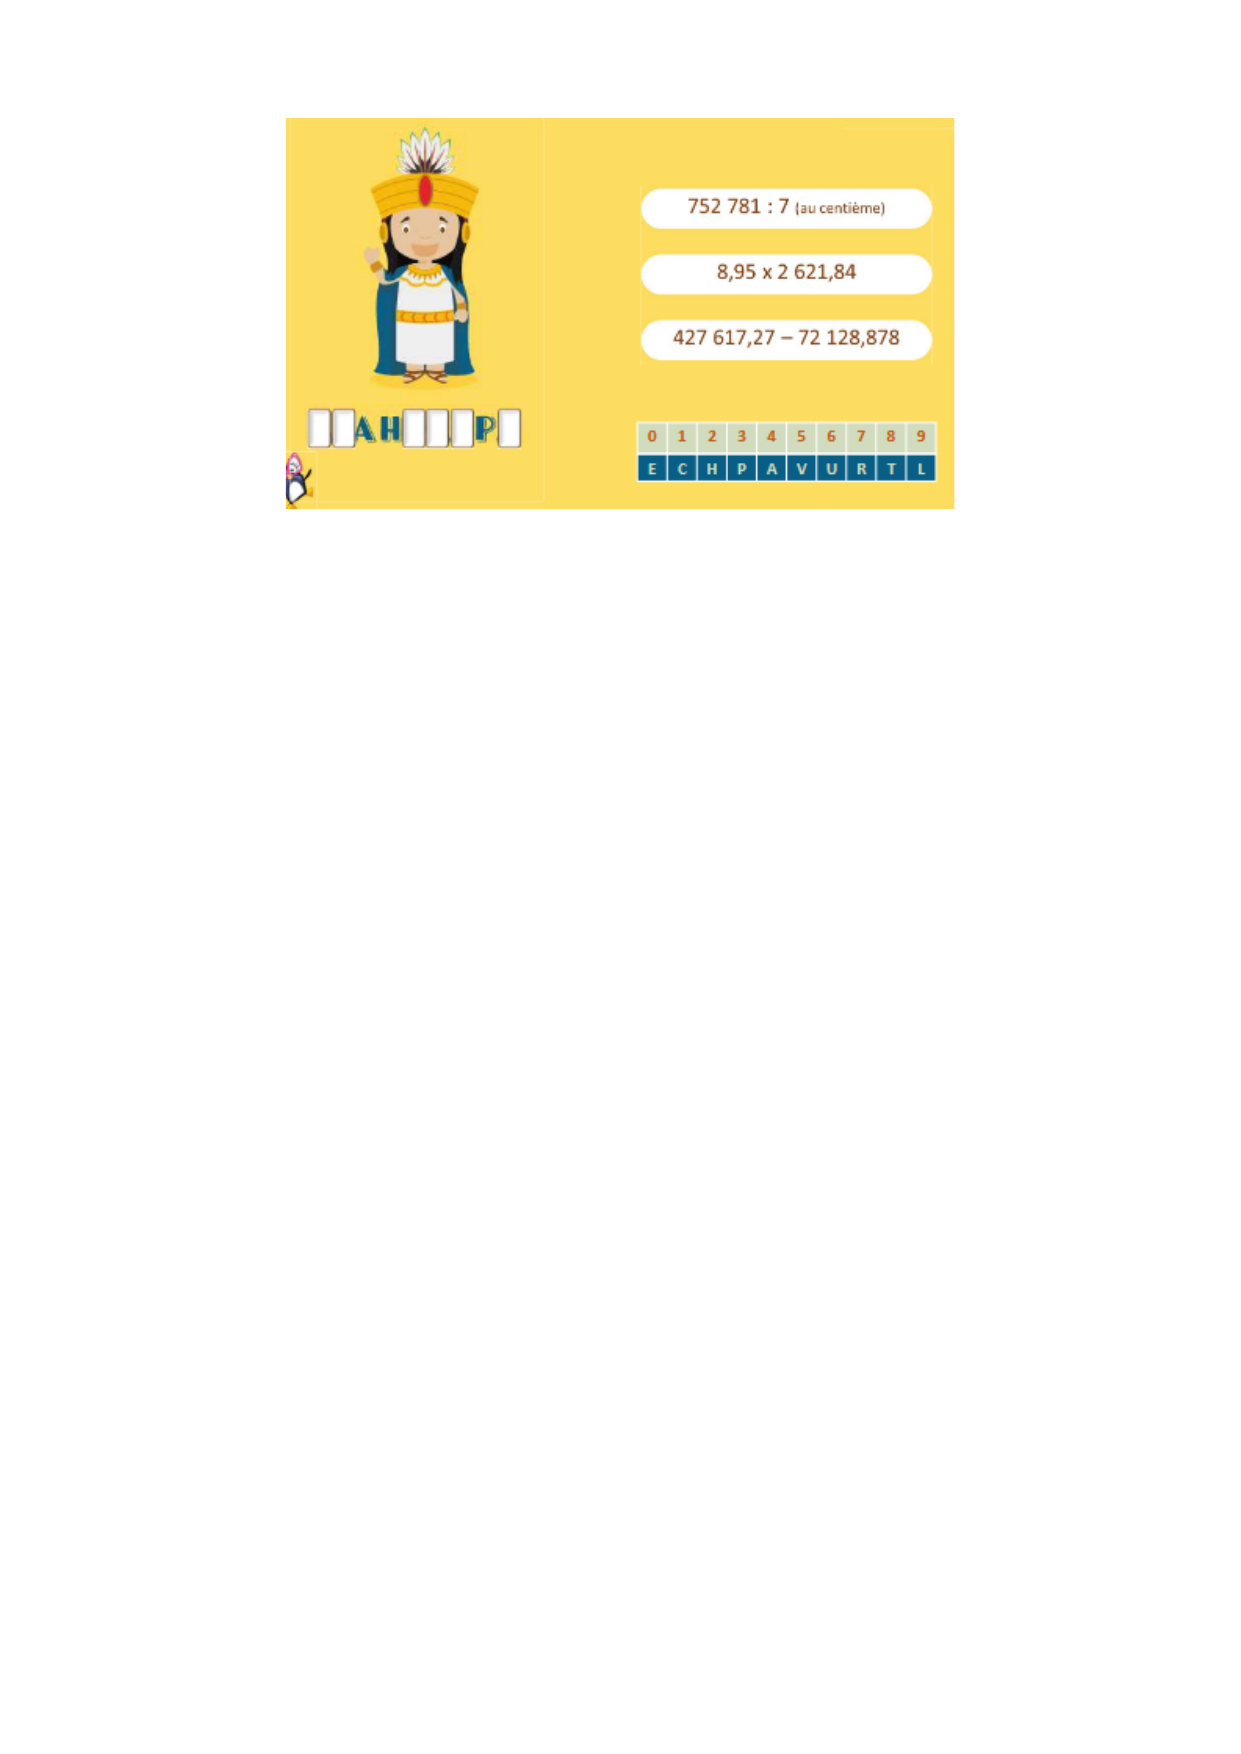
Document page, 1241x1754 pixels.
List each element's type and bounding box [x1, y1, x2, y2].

picture [285, 118, 955, 509]
